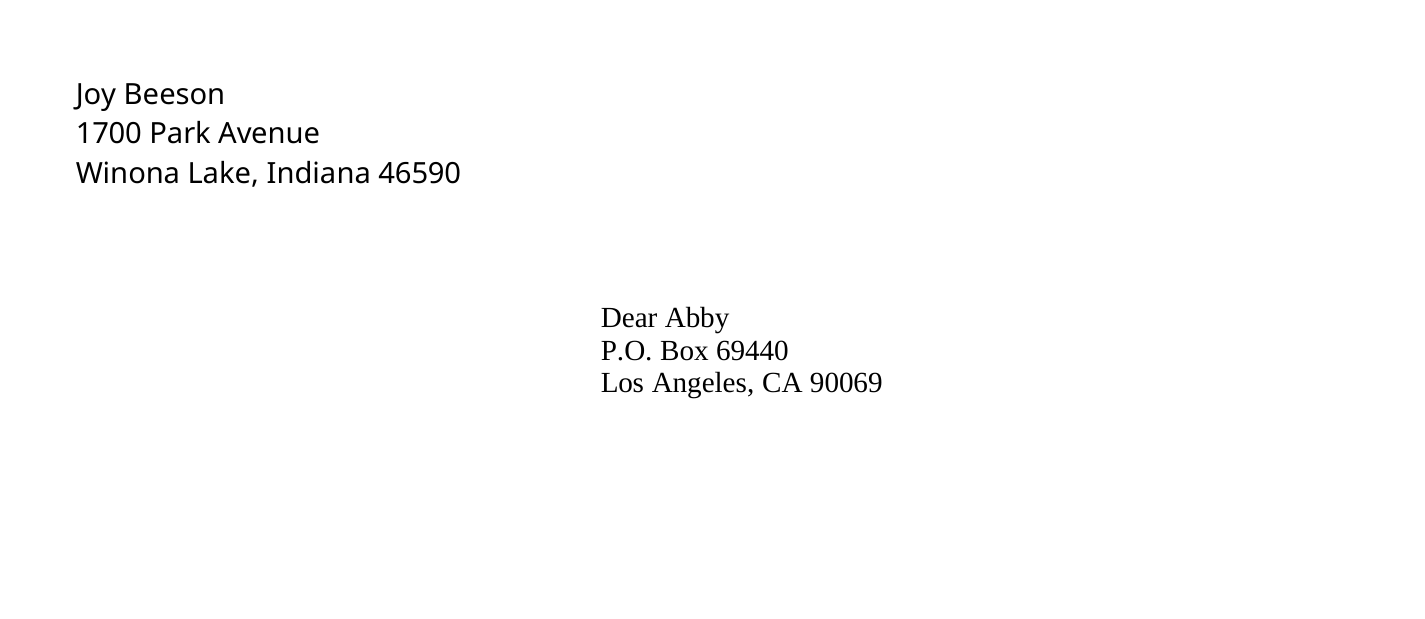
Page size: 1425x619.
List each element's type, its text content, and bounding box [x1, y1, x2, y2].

list Winona Lake, Indiana 46590 [76, 152, 1349, 192]
text P.O. Box 69440 [76, 334, 1349, 367]
text Dear Abby [76, 302, 1349, 334]
list 1700 Park Avenue [76, 113, 1349, 152]
text Los Angeles, CA 90069 [76, 367, 1349, 399]
list Joy Beeson [76, 73, 1349, 113]
